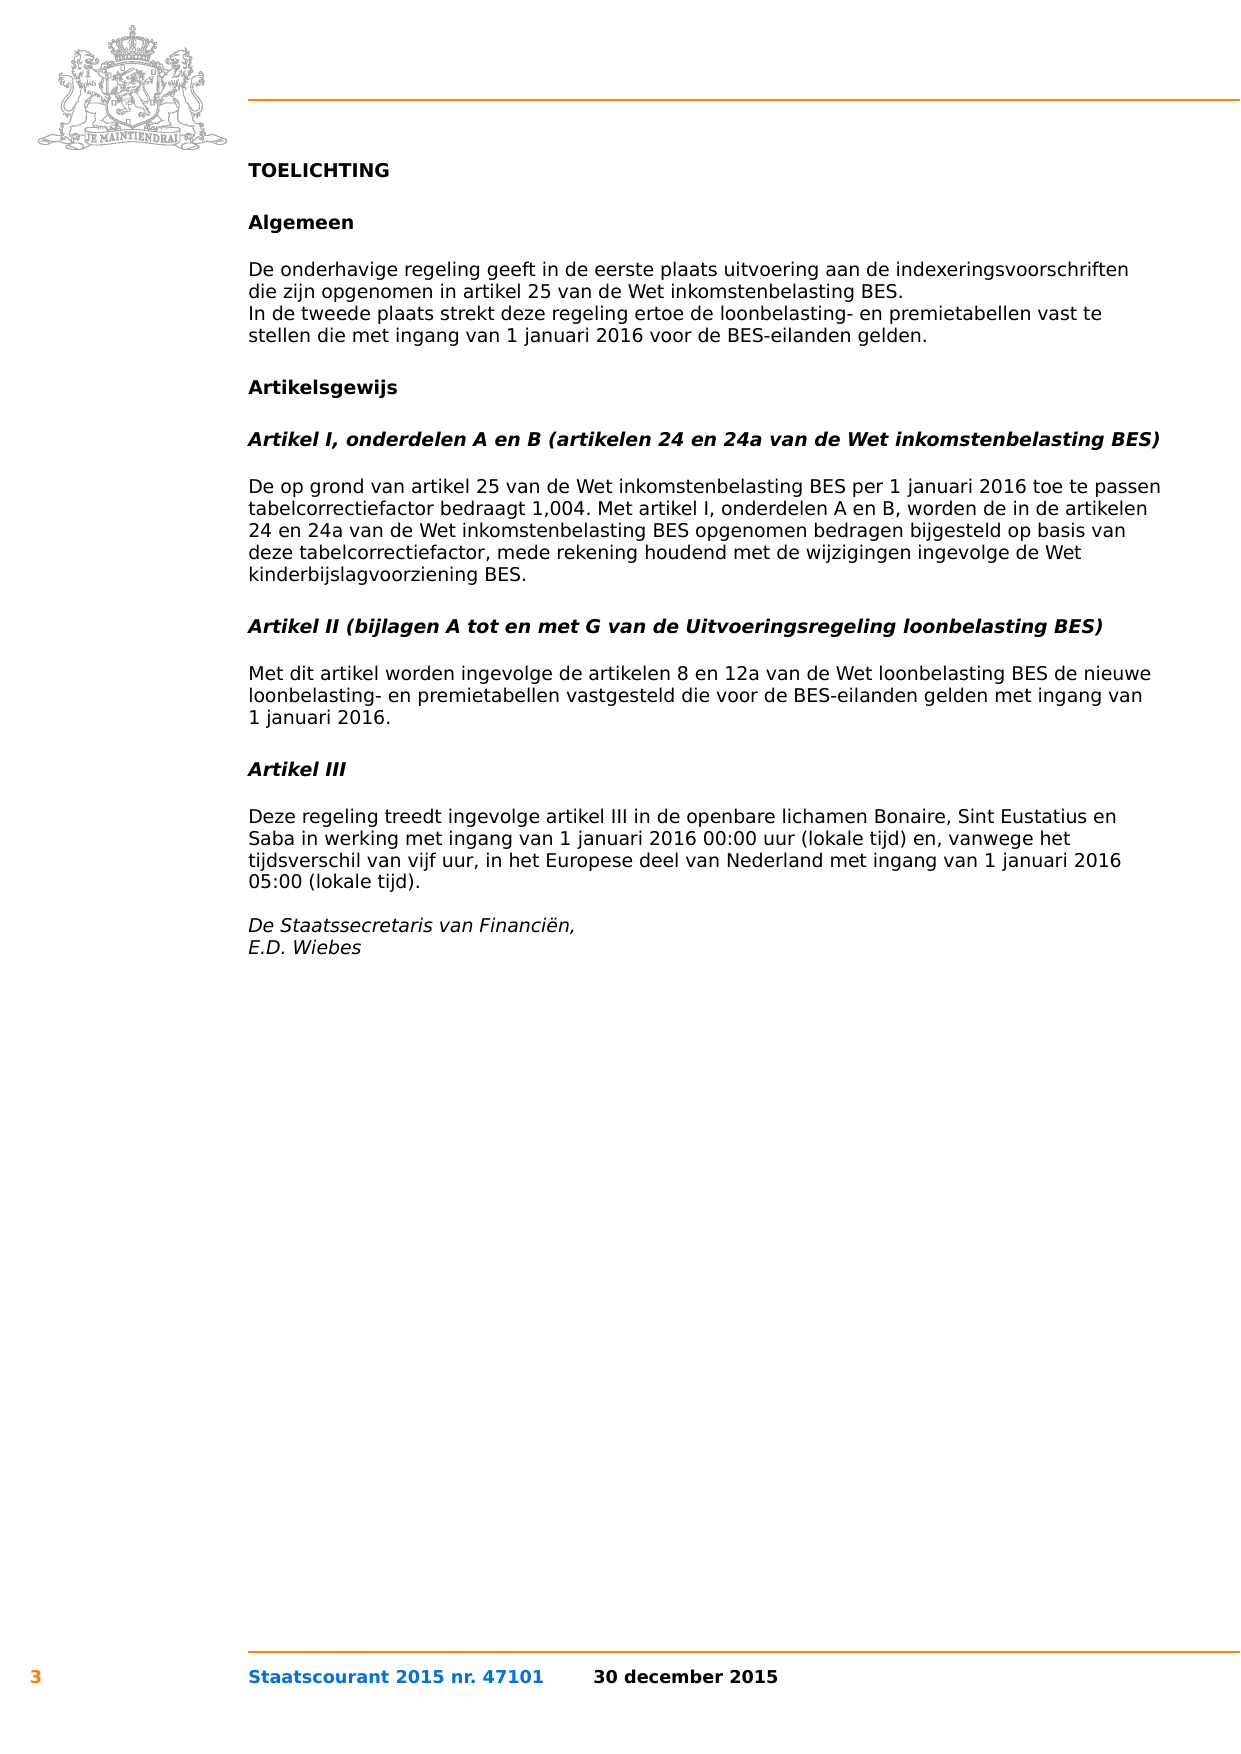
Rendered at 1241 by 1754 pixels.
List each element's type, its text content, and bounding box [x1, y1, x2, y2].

subtitle Algemeen [248, 212, 1163, 234]
text Met dit artikel worden ingevolge de artikelen 8 en 12a van de Wet loonbelasting BES de nieuwe loonbelasting- en premietabellen vastgesteld die voor de BES-eilanden gelden met ingang van 1 januari 2016. [248, 663, 1163, 728]
subtitle Artikel II (bijlagen A tot en met G van de Uitvoeringsregeling loonbelasting BES) [248, 616, 1163, 638]
subtitle Artikel I, onderdelen A en B (artikelen 24 en 24a van de Wet inkomstenbelasting BES) [248, 429, 1163, 451]
text In de tweede plaats strekt deze regeling ertoe de loonbelasting- en premietabellen vast te stellen die met ingang van 1 januari 2016 voor de BES-eilanden gelden. [248, 303, 1163, 347]
text De onderhavige regeling geeft in de eerste plaats uitvoering aan de indexeringsvoorschriften die zijn opgenomen in artikel 25 van de Wet inkomstenbelasting BES. [248, 259, 1163, 303]
subtitle Artikelsgewijs [248, 377, 1163, 399]
text De op grond van artikel 25 van de Wet inkomstenbelasting BES per 1 januari 2016 toe te passen tabelcorrectiefactor bedraagt 1,004. Met artikel I, onderdelen A en B, worden de in de artikelen 24 en 24a van de Wet inkomstenbelasting BES opgenomen bedragen bijgesteld op basis van deze tabelcorrectiefactor, mede rekening houdend met de wijzigingen ingevolge de Wet kinderbijslagvoorziening BES. [248, 476, 1163, 586]
text De Staatssecretaris van Financiën, E.D. Wiebes [248, 915, 1163, 959]
picture [38, 25, 227, 150]
subtitle Artikel III [248, 758, 1163, 781]
subtitle TOELICHTING [248, 160, 1163, 182]
text Deze regeling treedt ingevolge artikel III in de openbare lichamen Bonaire, Sint Eustatius en Saba in werking met ingang van 1 januari 2016 00:00 uur (lokale tijd) en, vanwege het tijdsverschil van vijf uur, in het Europese deel van Nederland met ingang van 1 januari 2016 05:00 (lokale tijd). [248, 806, 1163, 893]
